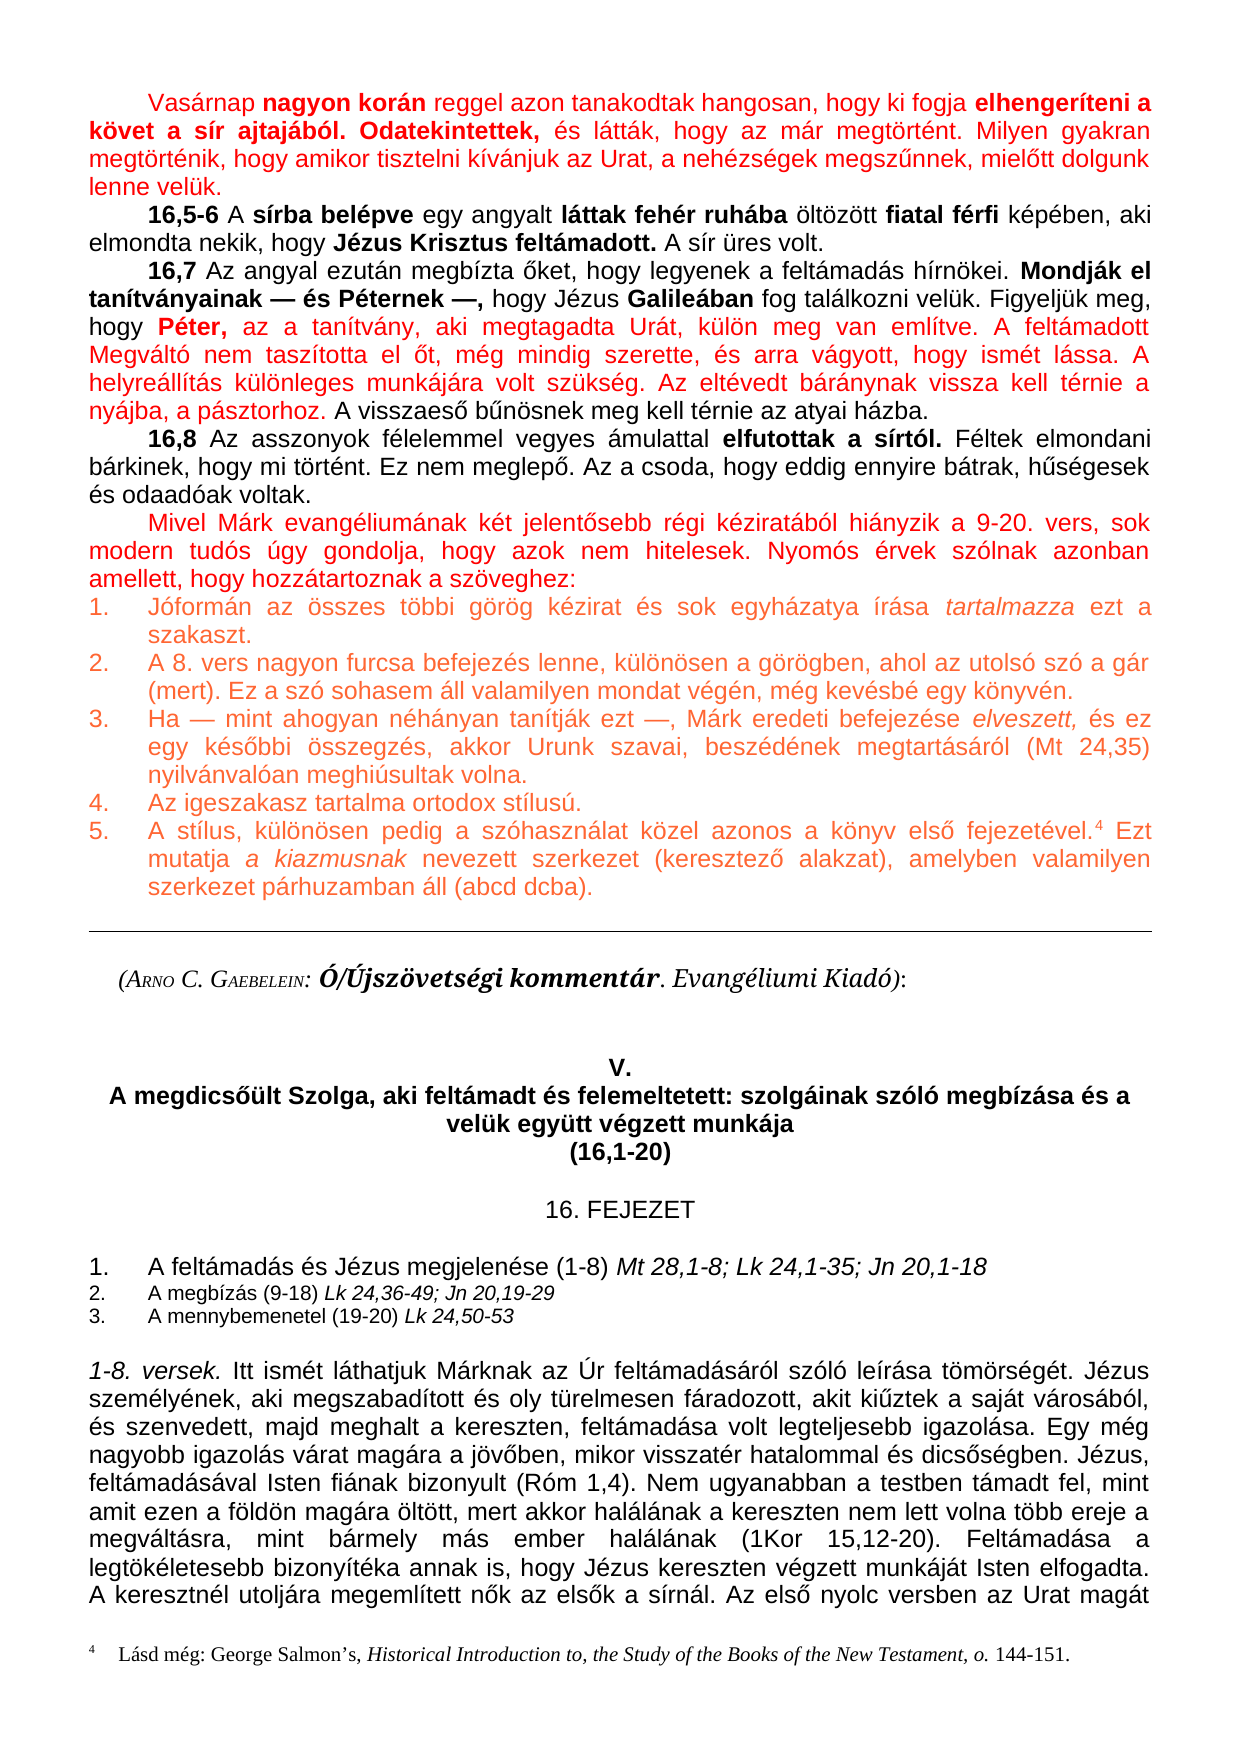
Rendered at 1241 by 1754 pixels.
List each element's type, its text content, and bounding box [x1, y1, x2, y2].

text 1. Jóformán az összes többi görög kézirat és sok egyházatya írása tartalmazza ezt a szakaszt. [88, 593, 1152, 649]
text (Arno C. Gaebelein: Ó/Újszövetségi kommentár. Evangéliumi Kiadó): [88, 932, 1152, 1024]
text 16,5-6 A sírba belépve egy angyalt láttak fehér ruhába öltözött fiatal férfi képében, aki elmondta nekik, hogy Jézus Krisztus feltámadott. A sír üres volt. [88, 201, 1152, 257]
text 2. A megbízás (9-18) Lk 24,36-49; Jn 20,19-29 [88, 1281, 1152, 1304]
text Lásd még: George Salmon’s, Historical Introduction to, the Study of the Books of the New Testament, o. 144-151. [88, 1642, 1152, 1665]
text 16,8 Az asszonyok félelemmel vegyes ámulattal elfutottak a sírtól. Féltek elmondani bárkinek, hogy mi történt. Ez nem meglepő. Az a csoda, hogy eddig ennyire bátrak, hűségesek és odaadóak voltak. [88, 425, 1152, 509]
text 2. A 8. vers nagyon furcsa befejezés lenne, különösen a görögben, ahol az utolsó szó a gár (mert). Ez a szó sohasem áll valamilyen mondat végén, még kevésbé egy könyvén. [88, 649, 1152, 705]
text 4. Az igeszakasz tartalma ortodox stílusú. [88, 789, 1152, 817]
text 16. FEJEZET [88, 1196, 1152, 1224]
text 1-8. versek. Itt ismét láthatjuk Márknak az Úr feltámadásáról szóló leírása tömörségét. Jézus személyének, aki megszabadított és oly türelmesen fáradozott, akit kiűztek a saját városából, és szenvedett, majd meghalt a kereszten, feltámadása volt legteljesebb igazolása. Egy még nagyobb igazolás várat magára a jövőben, mikor visszatér hatalommal és dicsőségben. Jézus, feltámadásával Isten fiának bizonyult (Róm 1,4). Nem ugyanabban a testben támadt fel, mint amit ezen a földön magára öltött, mert akkor halálának a kereszten nem lett volna több ereje a megváltásra, mint bármely más ember halálának (1Kor 15,12-20). Feltámadása a legtökéletesebb bizonyítéka annak is, hogy Jézus kereszten végzett munkáját Isten elfogadta. A keresztnél utoljára megemlített nők az elsők a sírnál. Az első nyolc versben az Urat magát [88, 1357, 1152, 1609]
text 16,7 Az angyal ezután megbízta őket, hogy legyenek a feltámadás hírnökei. Mondják el tanítványainak — és Péternek —, hogy Jézus Galileában fog találkozni velük. Figyeljük meg, hogy Péter, az a tanítvány, aki megtagadta Urát, külön meg van említve. A feltámadott Megváltó nem taszította el őt, még mindig szerette, és arra vágyott, hogy ismét lássa. A helyreállítás különleges munkájára volt szükség. Az eltévedt báránynak vissza kell térnie a nyájba, a pásztorhoz. A visszaeső bűnösnek meg kell térnie az atyai házba. [88, 257, 1152, 425]
text 3. Ha — mint ahogyan néhányan tanítják ezt —, Márk eredeti befejezése elveszett, és ez egy későbbi összegzés, akkor Urunk szavai, beszédének megtartásáról (Mt 24,35) nyilvánvalóan meghiúsultak volna. [88, 705, 1152, 789]
text Mivel Márk evangéliumának két jelentősebb régi kéziratából hiányzik a 9-20. vers, sok modern tudós úgy gondolja, hogy azok nem hitelesek. Nyomós érvek szólnak azonban amellett, hogy hozzátartoznak a szöveghez: [88, 509, 1152, 593]
text V. A megdicsőült Szolga, aki feltámadt és felemeltetett: szolgáinak szóló megbízása és a velük együtt végzett munkája (16,1-20) [88, 1054, 1152, 1166]
text 5. A stílus, különösen pedig a szóhasználat közel azonos a könyv első fejezetével. Ezt mutatja a kiazmusnak nevezett szerkezet (keresztező alakzat), amelyben valamilyen szerkezet párhuzamban áll (abcd dcba). [88, 817, 1152, 901]
text Vasárnap nagyon korán reggel azon tanakodtak hangosan, hogy ki fogja elhengeríteni a követ a sír ajtajából. Odatekintettek, és látták, hogy az már megtörtént. Milyen gyakran megtörténik, hogy amikor tisztelni kívánjuk az Urat, a nehézségek megszűnnek, mielőtt dolgunk lenne velük. [88, 88, 1152, 201]
text 1. A feltámadás és Jézus megjelenése (1-8) Mt 28,1-8; Lk 24,1-35; Jn 20,1-18 [88, 1253, 1152, 1281]
text 3. A mennybemenetel (19-20) Lk 24,50-53 [88, 1304, 1152, 1328]
